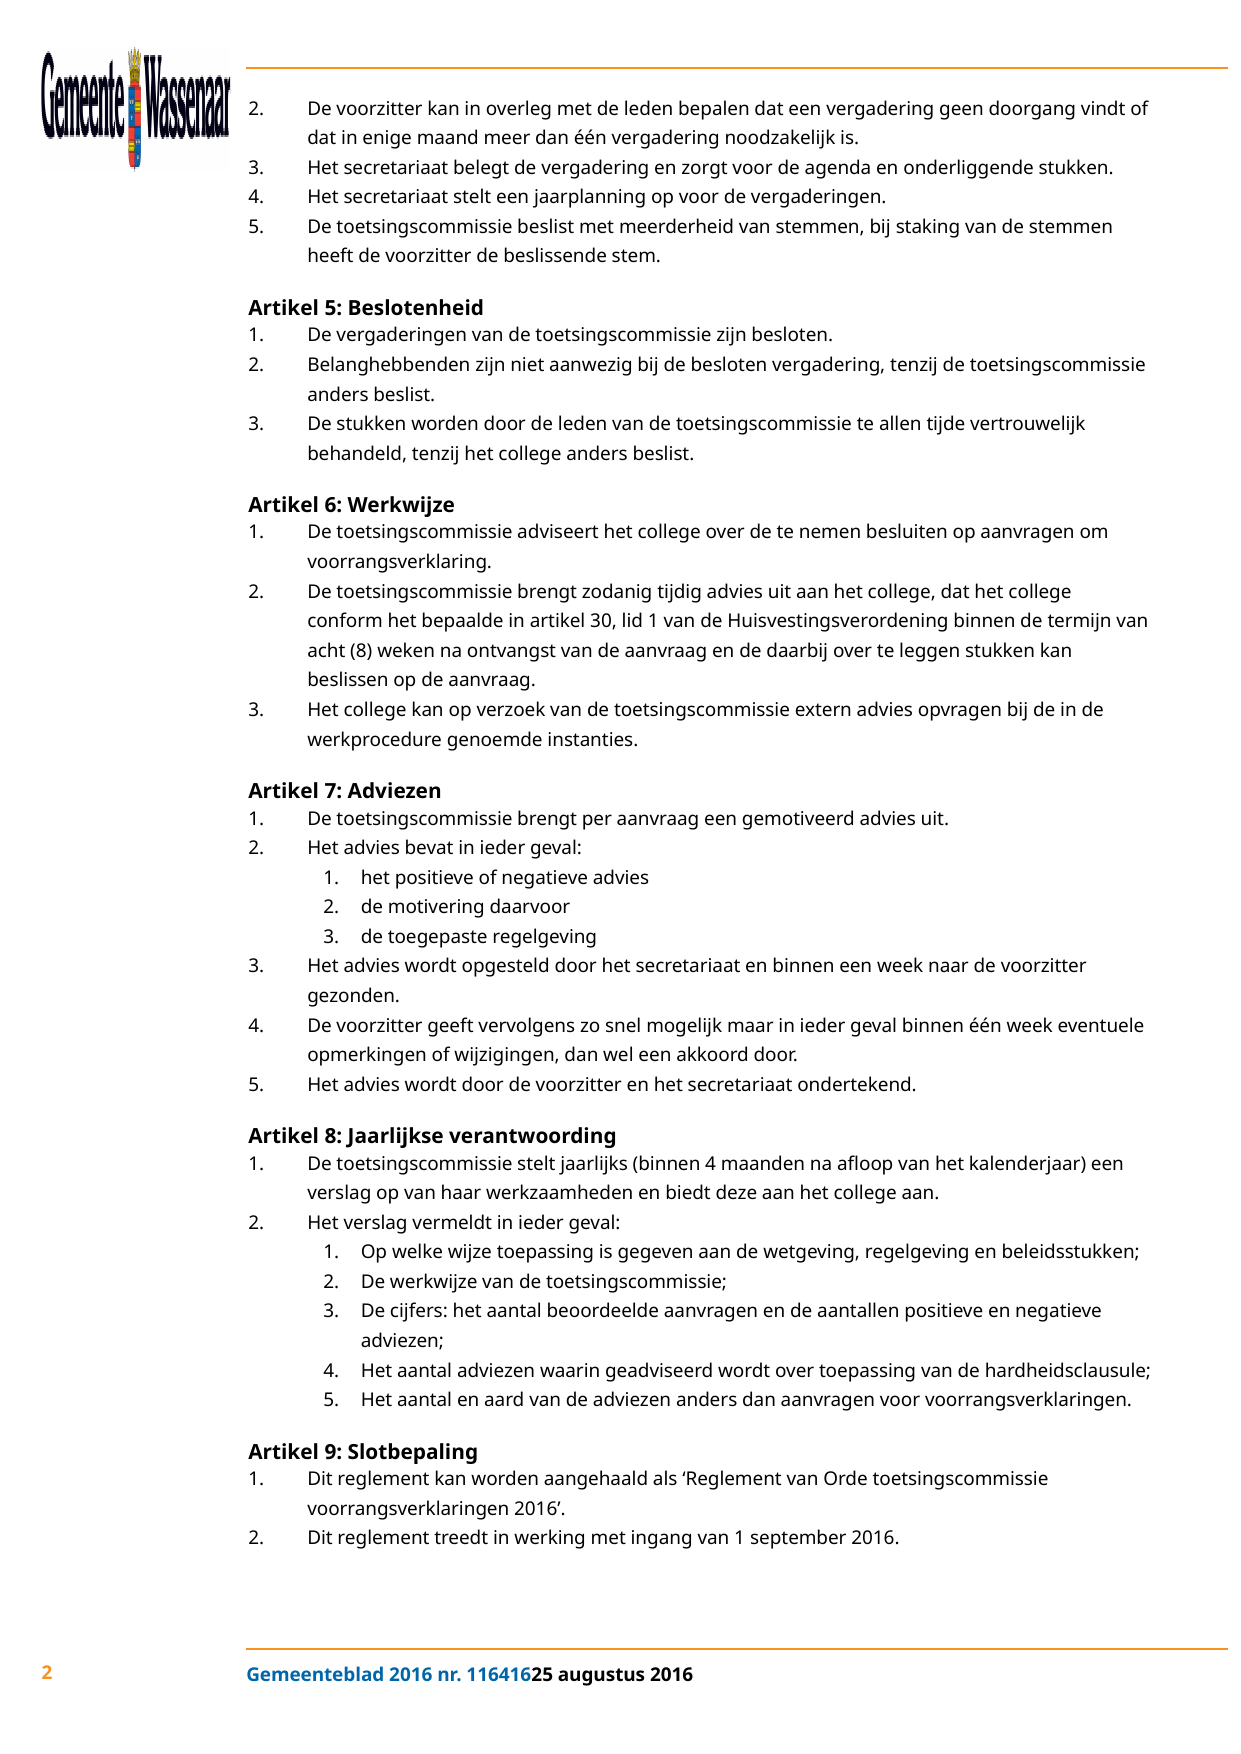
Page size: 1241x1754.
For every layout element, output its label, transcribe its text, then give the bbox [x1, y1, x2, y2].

list Het advies wordt opgesteld door het secretariaat en binnen een week naar de voorzitter gezonden. [248, 953, 1152, 1008]
text Artikel 9: Slotbepaling [248, 1437, 1152, 1465]
list Het secretariaat belegt de vergadering en zorgt voor de agenda en onderliggende stukken. [248, 154, 1152, 180]
list De voorzitter geeft vervolgens zo snel mogelijk maar in ieder geval binnen één week eventuele opmerkingen of wijzigingen, dan wel een akkoord door. [248, 1012, 1152, 1067]
list Het secretariaat stelt een jaarplanning op voor de vergaderingen. [248, 183, 1152, 209]
list Het aantal adviezen waarin geadviseerd wordt over toepassing van de hardheidsclausule; [323, 1357, 1152, 1383]
list Het college kan op verzoek van de toetsingscommissie extern advies opvragen bij de in de werkprocedure genoemde instanties. [248, 696, 1152, 752]
list de motivering daarvoor [323, 893, 1152, 919]
list De toetsingscommissie beslist met meerderheid van stemmen, bij staking van de stemmen heeft de voorzitter de beslissende stem. [248, 213, 1152, 268]
list De toetsingscommissie brengt zodanig tijdig advies uit aan het college, dat het college conform het bepaalde in artikel 30, lid 1 van de Huisvestingsverordening binnen de termijn van acht (8) weken na ontvangst van de aanvraag en de daarbij over te leggen stukken kan beslissen op de aanvraag. [248, 578, 1152, 692]
list Dit reglement treedt in werking met ingang van 1 september 2016. [248, 1524, 1152, 1550]
text Artikel 5: Beslotenheid [248, 293, 1152, 322]
list De toetsingscommissie brengt per aanvraag een gemotiveerd advies uit. [248, 805, 1152, 830]
list Het advies bevat in ieder geval: [248, 834, 1152, 860]
text Artikel 8: Jaarlijkse verantwoording [248, 1121, 1152, 1150]
list De toetsingscommissie adviseert het college over de te nemen besluiten op aanvragen om voorrangsverklaring. [248, 519, 1152, 574]
list het positieve of negatieve advies [323, 864, 1152, 889]
list Dit reglement kan worden aangehaald als ‘Reglement van Orde toetsingscommissie voorrangsverklaringen 2016’. [248, 1465, 1152, 1521]
picture [41, 47, 231, 172]
list De stukken worden door de leden van de toetsingscommissie te allen tijde vertrouwelijk behandeld, tenzij het college anders beslist. [248, 410, 1152, 466]
list de toegepaste regelgeving [323, 923, 1152, 949]
list Het advies wordt door de voorzitter en het secretariaat ondertekend. [248, 1071, 1152, 1097]
list De vergaderingen van de toetsingscommissie zijn besloten. [248, 322, 1152, 347]
list De werkwijze van de toetsingscommissie; [323, 1268, 1152, 1294]
list Belanghebbenden zijn niet aanwezig bij de besloten vergadering, tenzij de toetsingscommissie anders beslist. [248, 351, 1152, 406]
list De cijfers: het aantal beoordeelde aanvragen en de aantallen positieve en negatieve adviezen; [323, 1298, 1152, 1353]
text Artikel 7: Adviezen [248, 776, 1152, 805]
list De toetsingscommissie stelt jaarlijks (binnen 4 maanden na afloop van het kalenderjaar) een verslag op van haar werkzaamheden en biedt deze aan het college aan. [248, 1150, 1152, 1205]
text Artikel 6: Werkwijze [248, 490, 1152, 519]
list Het aantal en aard van de adviezen anders dan aanvragen voor voorrangsverklaringen. [323, 1386, 1152, 1412]
list Op welke wijze toepassing is gegeven aan de wetgeving, regelgeving en beleidsstukken; [323, 1238, 1152, 1264]
list Het verslag vermeldt in ieder geval: [248, 1209, 1152, 1235]
list De voorzitter kan in overleg met de leden bepalen dat een vergadering geen doorgang vindt of dat in enige maand meer dan één vergadering noodzakelijk is. [248, 95, 1152, 150]
